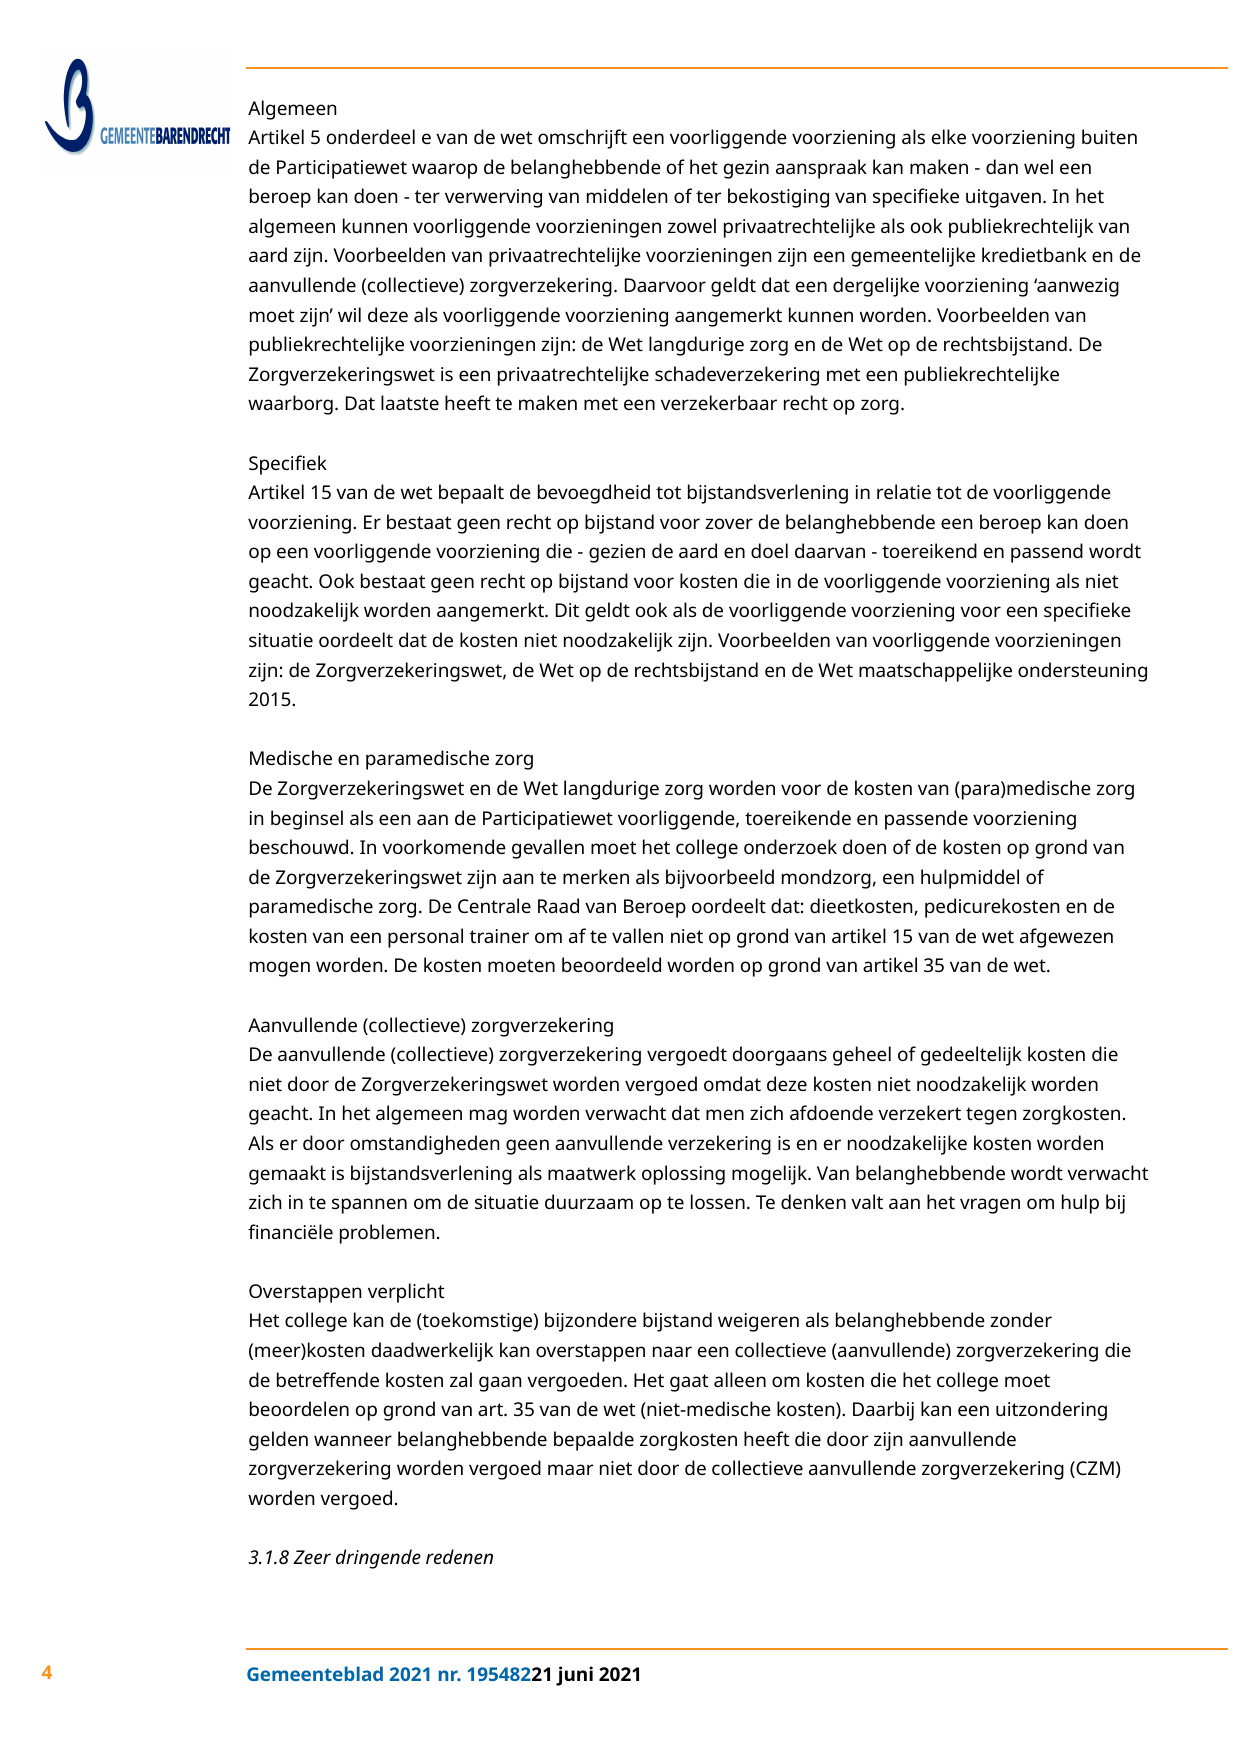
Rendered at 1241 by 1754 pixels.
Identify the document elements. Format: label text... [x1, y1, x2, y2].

text De aanvullende (collectieve) zorgverzekering vergoedt doorgaans geheel of gedeeltelijk kosten die niet door de Zorgverzekeringswet worden vergoed omdat deze kosten niet noodzakelijk worden geacht. In het algemeen mag worden verwacht dat men zich afdoende verzekert tegen zorgkosten. Als er door omstandigheden geen aanvullende verzekering is en er noodzakelijke kosten worden gemaakt is bijstandsverlening als maatwerk oplossing mogelijk. Van belanghebbende wordt verwacht zich in te spannen om de situatie duurzaam op te lossen. Te denken valt aan het vragen om hulp bij financiële problemen. [248, 1041, 1152, 1245]
text Het college kan de (toekomstige) bijzondere bijstand weigeren als belanghebbende zonder (meer)kosten daadwerkelijk kan overstappen naar een collectieve (aanvullende) zorgverzekering die de betreffende kosten zal gaan vergoeden. Het gaat alleen om kosten die het college moet beoordelen op grond van art. 35 van de wet (niet-medische kosten). Daarbij kan een uitzondering gelden wanneer belanghebbende bepaalde zorgkosten heeft die door zijn aanvullende zorgverzekering worden vergoed maar niet door de collectieve aanvullende zorgverzekering (CZM) worden vergoed. [248, 1308, 1152, 1511]
text Medische en paramedische zorg [248, 746, 1152, 771]
text Overstappen verplicht [248, 1278, 1152, 1304]
text Artikel 5 onderdeel e van de wet omschrijft een voorliggende voorziening als elke voorziening buiten de Participatiewet waarop de belanghebbende of het gezin aanspraak kan maken - dan wel een beroep kan doen - ter verwerving van middelen of ter bekostiging van specifieke uitgaven. In het algemeen kunnen voorliggende voorzieningen zowel privaatrechtelijke als ook publiekrechtelijk van aard zijn. Voorbeelden van privaatrechtelijke voorzieningen zijn een gemeentelijke kredietbank en de aanvullende (collectieve) zorgverzekering. Daarvoor geldt dat een dergelijke voorziening ‘aanwezig moet zijn’ wil deze als voorliggende voorziening aangemerkt kunnen worden. Voorbeelden van publiekrechtelijke voorzieningen zijn: de Wet langdurige zorg en de Wet op de rechtsbijstand. De Zorgverzekeringswet is een privaatrechtelijke schadeverzekering met een publiekrechtelijke waarborg. Dat laatste heeft te maken met een verzekerbaar recht op zorg. [248, 124, 1152, 416]
text Algemeen [248, 95, 1152, 121]
picture [41, 47, 231, 172]
text Specifiek [248, 450, 1152, 476]
text De Zorgverzekeringswet en de Wet langdurige zorg worden voor de kosten van (para)medische zorg in beginsel als een aan de Participatiewet voorliggende, toereikende en passende voorziening beschouwd. In voorkomende gevallen moet het college onderzoek doen of de kosten op grond van de Zorgverzekeringswet zijn aan te merken als bijvoorbeeld mondzorg, een hulpmiddel of paramedische zorg. De Centrale Raad van Beroep oordeelt dat: dieetkosten, pedicurekosten en de kosten van een personal trainer om af te vallen niet op grond van artikel 15 van de wet afgewezen mogen worden. De kosten moeten beoordeeld worden op grond van artikel 35 van de wet. [248, 775, 1152, 978]
text 3.1.8 Zeer dringende redenen [248, 1544, 1152, 1570]
text Artikel 15 van de wet bepaalt de bevoegdheid tot bijstandsverlening in relatie tot de voorliggende voorziening. Er bestaat geen recht op bijstand voor zover de belanghebbende een beroep kan doen op een voorliggende voorziening die - gezien de aard en doel daarvan - toereikend en passend wordt geacht. Ook bestaat geen recht op bijstand voor kosten die in de voorliggende voorziening als niet noodzakelijk worden aangemerkt. Dit geldt ook als de voorliggende voorziening voor een specifieke situatie oordeelt dat de kosten niet noodzakelijk zijn. Voorbeelden van voorliggende voorzieningen zijn: de Zorgverzekeringswet, de Wet op de rechtsbijstand en de Wet maatschappelijke ondersteuning 2015. [248, 479, 1152, 712]
text Aanvullende (collectieve) zorgverzekering [248, 1012, 1152, 1038]
